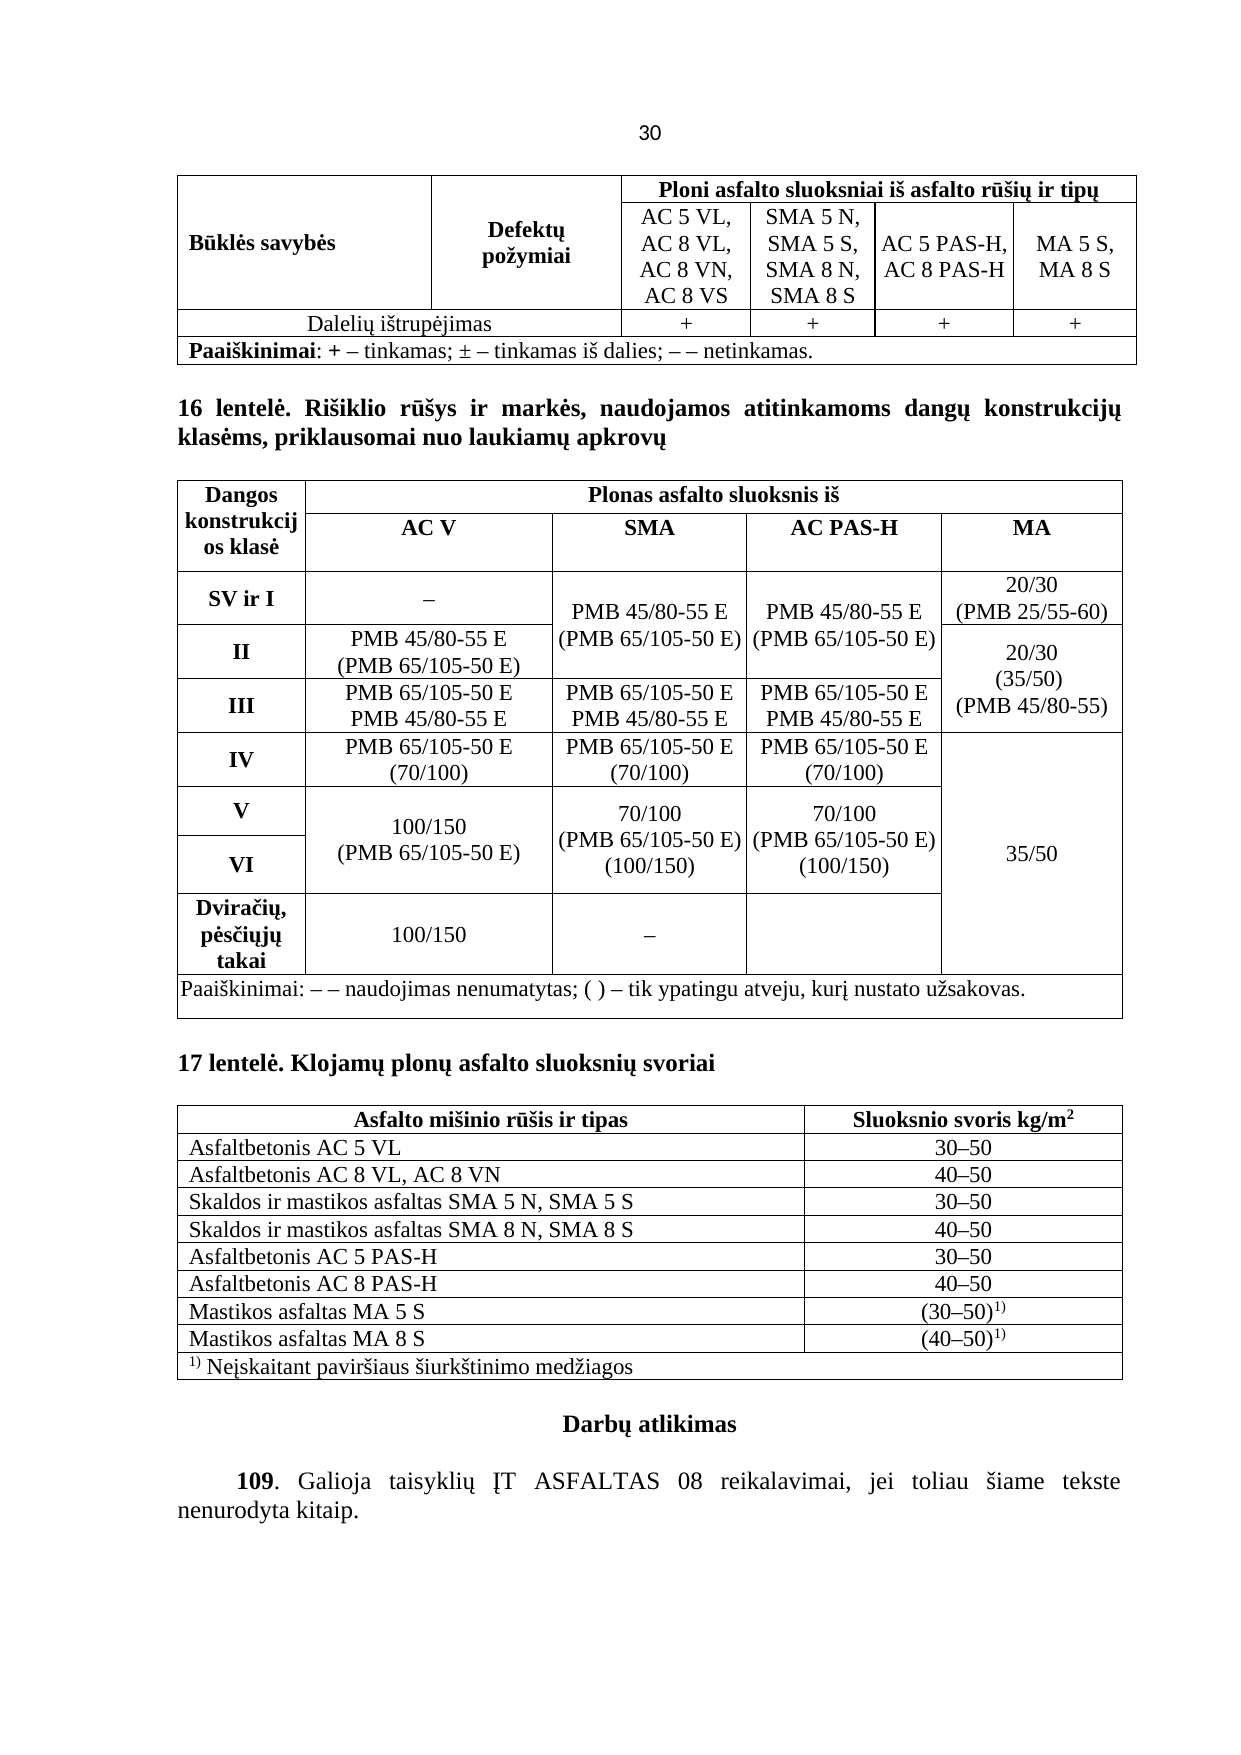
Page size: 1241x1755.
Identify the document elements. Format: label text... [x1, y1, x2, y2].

table_cell + [751, 310, 874, 336]
table_cell PMB 65/105-50 E (70/100) [747, 733, 941, 786]
table_cell Mastikos asfaltas MA 8 S [178, 1325, 804, 1352]
table_header Asfalto mišinio rūšis ir tipas [178, 1106, 804, 1132]
table_cell 30–50 [805, 1134, 1122, 1160]
table_cell + [622, 310, 750, 336]
table_cell PMB 65/105-50 E (70/100) [553, 733, 746, 786]
table_cell PMB 45/80-55 E (PMB 65/105-50 E) [553, 572, 746, 678]
table_cell 70/100 (PMB 65/105-50 E) (100/150) [747, 787, 941, 892]
table_header Sluoksnio svoris kg/m2 [805, 1106, 1122, 1132]
table_cell SMA [553, 514, 746, 571]
table_cell PMB 45/80-55 E (PMB 65/105-50 E) [306, 625, 552, 678]
table_cell III [178, 679, 305, 732]
table_cell V [178, 787, 305, 835]
text 16 lentelė. Rišiklio rūšys ir markės, naudojamos atitinkamoms dangų konstrukcijų klasėms, priklausomai nuo laukiamų apkrovų [177, 393, 1122, 451]
table_cell IV [178, 733, 305, 786]
text Darbų atlikimas [177, 1409, 1122, 1438]
table_cell 40–50 [805, 1271, 1122, 1297]
table_cell 35/50 [942, 733, 1122, 974]
table_header Ploni asfalto sluoksniai iš asfalto rūšių ir tipų [622, 176, 1136, 202]
table_header Plonas asfalto sluoksnis iš [306, 481, 1122, 513]
table_cell MA [942, 514, 1122, 571]
text 17 lentelė. Klojamų plonų asfalto sluoksnių svoriai [177, 1048, 1122, 1076]
table_cell Asfaltbetonis AC 5 PAS-H [178, 1243, 804, 1269]
table_cell SV ir I [178, 572, 305, 624]
table_cell Asfaltbetonis AC 8 PAS-H [178, 1271, 804, 1297]
table_cell (40–50)1) [805, 1325, 1122, 1352]
table_cell AC PAS-H [747, 514, 941, 571]
table_cell VI [178, 836, 305, 892]
table_cell PMB 65/105-50 E PMB 45/80-55 E [747, 679, 941, 732]
table_cell 40–50 [805, 1161, 1122, 1187]
table_cell 30–50 [805, 1243, 1122, 1269]
table_cell AC 5 VL, AC 8 VL, AC 8 VN, AC 8 VS [622, 203, 750, 309]
table_cell PMB 45/80-55 E (PMB 65/105-50 E) [747, 572, 941, 678]
table_cell – [306, 572, 552, 624]
table_cell II [178, 625, 305, 678]
table_cell AC V [306, 514, 552, 571]
table_cell 20/30 (PMB 25/55-60) [942, 572, 1122, 624]
table_cell PMB 65/105-50 E PMB 45/80-55 E [553, 679, 746, 732]
table_header Būklės savybės [178, 176, 431, 309]
text 109. Galioja taisyklių ĮT ASFALTAS 08 reikalavimai, jei toliau šiame tekste nenurodyta kitaip. [177, 1466, 1122, 1524]
table_cell PMB 65/105-50 E PMB 45/80-55 E [306, 679, 552, 732]
table_cell 100/150 [306, 894, 552, 974]
table_cell AC 5 PAS-H, AC 8 PAS-H [876, 203, 1013, 309]
table_cell Dviračių, pėsčiųjų takai [178, 894, 305, 974]
table_cell Skaldos ir mastikos asfaltas SMA 5 N, SMA 5 S [178, 1188, 804, 1215]
table_header Dangos konstrukcijos klasė [178, 481, 305, 571]
table_cell SMA 5 N, SMA 5 S, SMA 8 N, SMA 8 S [751, 203, 874, 309]
table_cell Paaiškinimai: – – naudojimas nenumatytas; ( ) – tik ypatingu atveju, kurį nustato užsakovas. [178, 975, 1122, 1018]
table_cell Dalelių ištrupėjimas [178, 310, 621, 336]
table_cell – [553, 894, 746, 974]
table_cell MA 5 S, MA 8 S [1014, 203, 1136, 309]
table_cell (30–50)1) [805, 1298, 1122, 1324]
table_cell Paaiškinimai: + – tinkamas; ± – tinkamas iš dalies; – – netinkamas. [178, 337, 1136, 363]
table_header Defektų požymiai [432, 176, 621, 309]
table_cell Skaldos ir mastikos asfaltas SMA 8 N, SMA 8 S [178, 1216, 804, 1242]
table_cell 1) Neįskaitant paviršiaus šiurkštinimo medžiagos [178, 1353, 1122, 1379]
table_cell + [1014, 310, 1136, 336]
table_cell Asfaltbetonis AC 5 VL [178, 1134, 804, 1160]
table_cell Mastikos asfaltas MA 5 S [178, 1298, 804, 1324]
table_cell 100/150 (PMB 65/105-50 E) [306, 787, 552, 892]
table_cell + [876, 310, 1013, 336]
table_cell 30–50 [805, 1188, 1122, 1215]
table_cell PMB 65/105-50 E (70/100) [306, 733, 552, 786]
table_cell 70/100 (PMB 65/105-50 E) (100/150) [553, 787, 746, 892]
table_cell 20/30 (35/50) (PMB 45/80-55) [942, 625, 1122, 732]
table_cell 40–50 [805, 1216, 1122, 1242]
table_cell Asfaltbetonis AC 8 VL, AC 8 VN [178, 1161, 804, 1187]
table_cell [747, 894, 941, 974]
